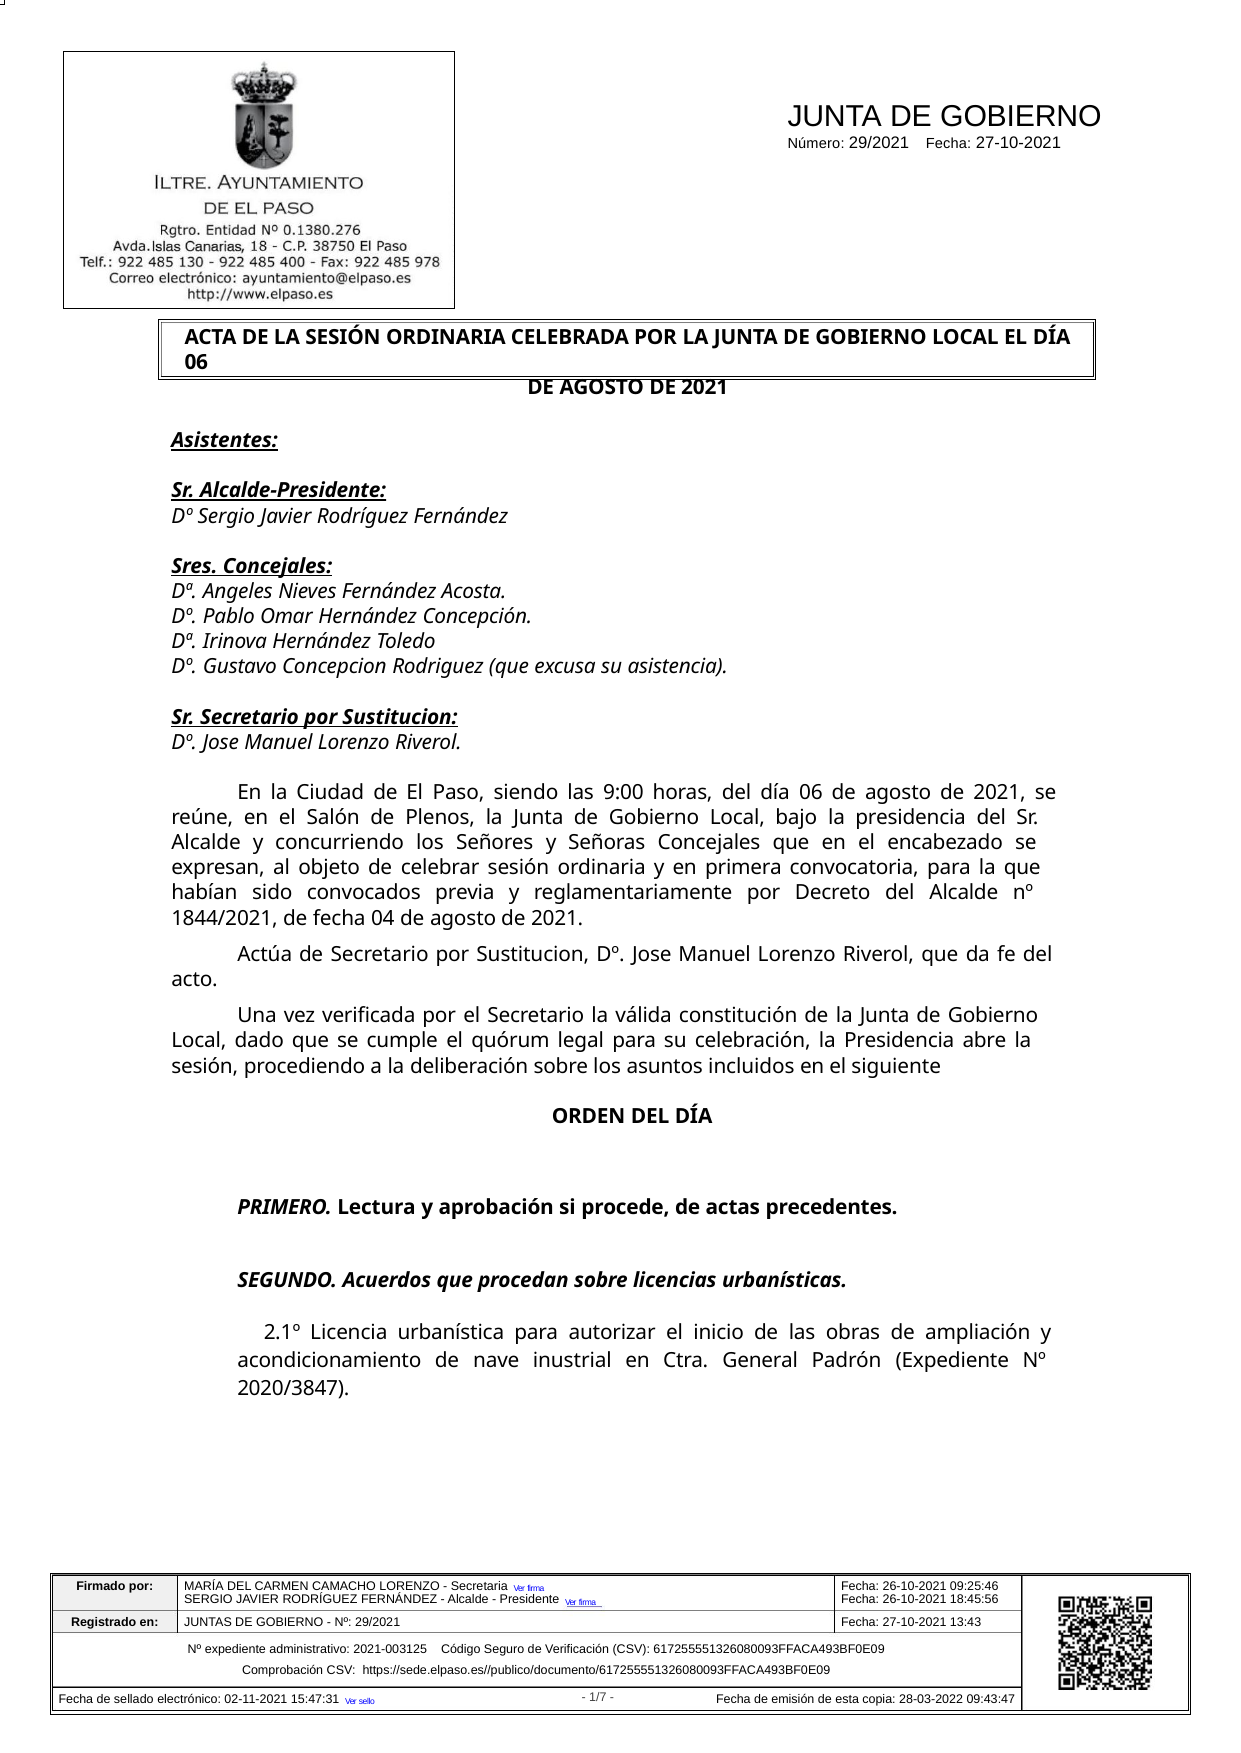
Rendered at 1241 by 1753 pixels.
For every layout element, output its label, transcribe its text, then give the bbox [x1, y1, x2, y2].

picture [64, 52, 454, 308]
text Dº. Jose Manuel Lorenzo Riverol. [171, 730, 515, 754]
text JUNTAS DE GOBIERNO - Nº: 29/2021 [184, 1615, 426, 1629]
text Sr. Secretario por Sustitucion: [171, 704, 515, 729]
text reúne, en el Salón de Plenos, la Junta de Gobierno Local, bajo la presidencia del Sr. [171, 805, 1107, 829]
text 2 [264, 1320, 275, 1344]
text 1 [171, 906, 182, 930]
text Dª. Irinova Hernández Toledo [171, 629, 603, 653]
text Fecha: 26-10-2021 18:45:56 [841, 1593, 1022, 1607]
text Número: 29/2021 Fecha: 27-10-2021 [787, 133, 1127, 152]
text MARÍA DEL CARMEN CAMACHO LORENZO - Secretaria Ver firma [184, 1579, 625, 1593]
text Fecha de sellado electrónico: 02-11-2021 15:47:31 Ver sello [58, 1692, 403, 1706]
text SEGUNDO. Acuerdos que procedan sobre licencias urbanísticas. [237, 1267, 903, 1292]
text Registrado en: [71, 1615, 177, 1629]
picture [51, 1574, 1190, 1714]
text Firmado por: [76, 1579, 172, 1593]
text DE AGOSTO DE 2021 [527, 374, 1094, 399]
text Alcalde y concurriendo los Señores y Señoras Concejales que en el encabezado se [171, 830, 1107, 855]
text 844/2021, de fecha 04 de agosto de 2021. [182, 906, 626, 930]
text Asistentes: [171, 427, 300, 452]
text Dº Sergio Javier Rodríguez Fernández [171, 504, 564, 528]
text Sr. Alcalde-Presidente: [171, 477, 564, 503]
text Dº. Gustavo Concepcion Rodriguez (que excusa su asistencia). [171, 654, 823, 679]
text JUNTA DE GOBIERNO [787, 100, 1127, 133]
text - 1/7 - [581, 1691, 633, 1705]
text 020/3847). [273, 1376, 1108, 1400]
text En la Ciudad de El Paso, siendo las 9:00 horas, del día 06 de agosto de 2021, se [237, 780, 1107, 804]
text 2 [264, 1325, 271, 1337]
text .1º Licencia urbanística para autorizar el inicio de las obras de ampliación y [275, 1320, 1108, 1344]
picture [159, 320, 1095, 379]
text ORDEN DEL DÍA [552, 1103, 727, 1128]
text 2 [237, 1376, 273, 1400]
text Dª. Angeles Nieves Fernández Acosta. [171, 579, 603, 603]
text Nº expediente administrativo: 2021-003125 Código Seguro de Verificación (CSV): 617255551326080093FFACA493BF0E09 [187, 1642, 911, 1656]
text Actúa de Secretario por Sustitucion, Dº. Jose Manuel Lorenzo Riverol, que da fe del [237, 942, 1107, 966]
text SERGIO JAVIER RODRÍGUEZ FERNÁNDEZ - Alcalde - Presidente Ver firma [184, 1593, 625, 1607]
text ACTA DE LA SESIÓN ORDINARIA CELEBRADA POR LA JUNTA DE GOBIERNO LOCAL EL DÍA 06 [184, 324, 1094, 374]
text Local, dado que se cumple el quórum legal para su celebración, la Presidencia abre la [171, 1028, 1107, 1053]
text acto. [171, 967, 249, 992]
text Fecha: 26-10-2021 09:25:46 [841, 1579, 1022, 1593]
text Fecha: 27-10-2021 13:43 [841, 1615, 1002, 1629]
text acondicionamiento de nave inustrial en Ctra. General Padrón (Expediente Nº [237, 1348, 1108, 1372]
text expresan, al objeto de celebrar sesión ordinaria y en primera convocatoria, para la que [171, 855, 1107, 880]
text Sres. Concejales: [171, 553, 366, 578]
text Dº. Pablo Omar Hernández Concepción. [171, 604, 603, 628]
text Una vez verificada por el Secretario la válida constitución de la Junta de Gobierno [237, 1003, 1107, 1028]
text PRIMERO. Lectura y aprobación si procede, de actas precedentes. [237, 1194, 924, 1219]
text sesión, procediendo a la deliberación sobre los asuntos incluidos en el siguiente [171, 1053, 1107, 1078]
text habían sido convocados previa y reglamentariamente por Decreto del Alcalde nº [171, 880, 1107, 905]
text Comprobación CSV: https://sede.elpaso.es//publico/documento/617255551326080093FFACA493BF0E09 [242, 1663, 911, 1677]
text Fecha de emisión de esta copia: 28-03-2022 09:43:47 [716, 1692, 1040, 1706]
